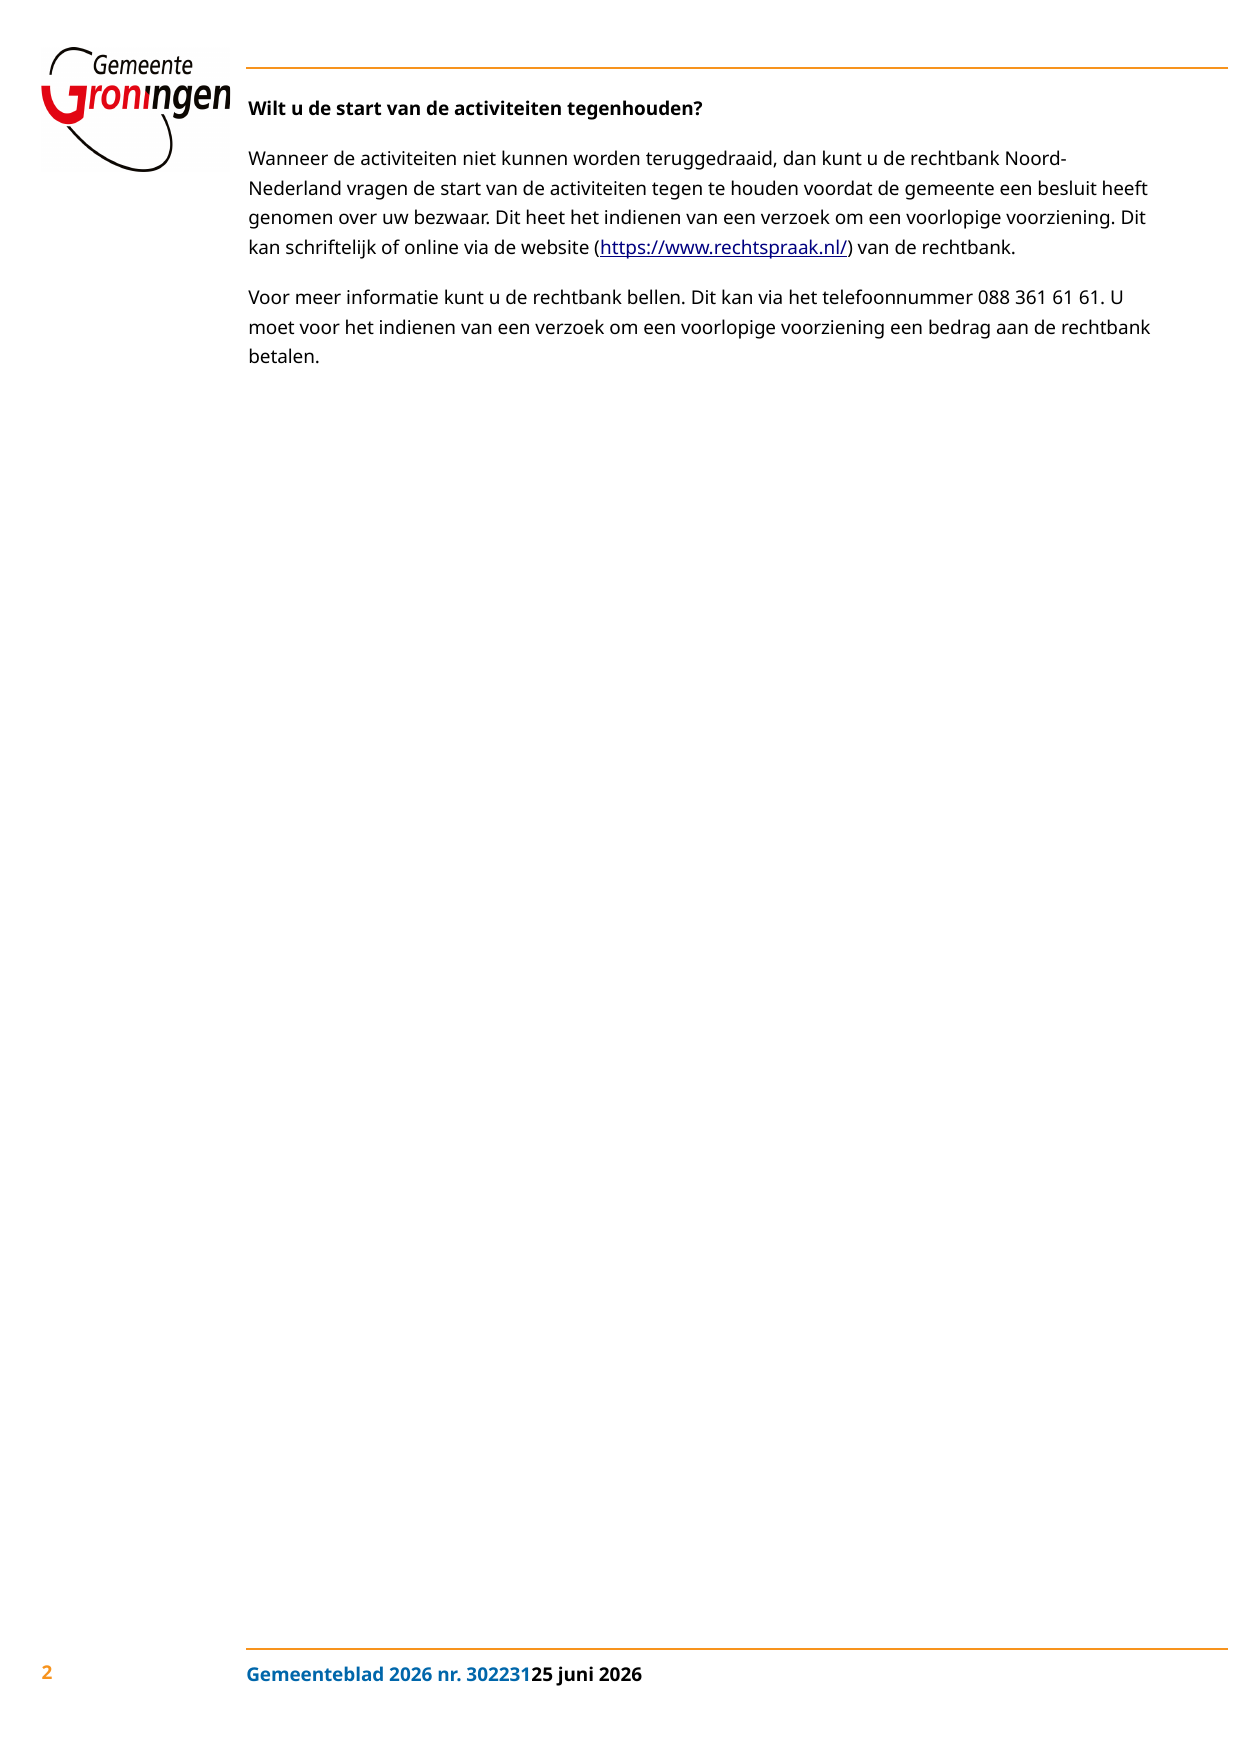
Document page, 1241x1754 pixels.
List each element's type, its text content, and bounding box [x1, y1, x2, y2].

text Voor meer informatie kunt u de rechtbank bellen. Dit kan via het telefoonnummer 088 361 61 61. U moet voor het indienen van een verzoek om een voorlopige voorziening een bedrag aan de rechtbank betalen. [248, 284, 1152, 369]
picture [41, 47, 231, 172]
text Wilt u de start van de activiteiten tegenhouden? [248, 95, 1152, 121]
text Wanneer de activiteiten niet kunnen worden teruggedraaid, dan kunt u de rechtbank Noord-Nederland vragen de start van de activiteiten tegen te houden voordat de gemeente een besluit heeft genomen over uw bezwaar. Dit heet het indienen van een verzoek om een voorlopige voorziening. Dit kan schriftelijk of online via de website (https://www.rechtspraak.nl/) van de rechtbank. [248, 145, 1152, 260]
